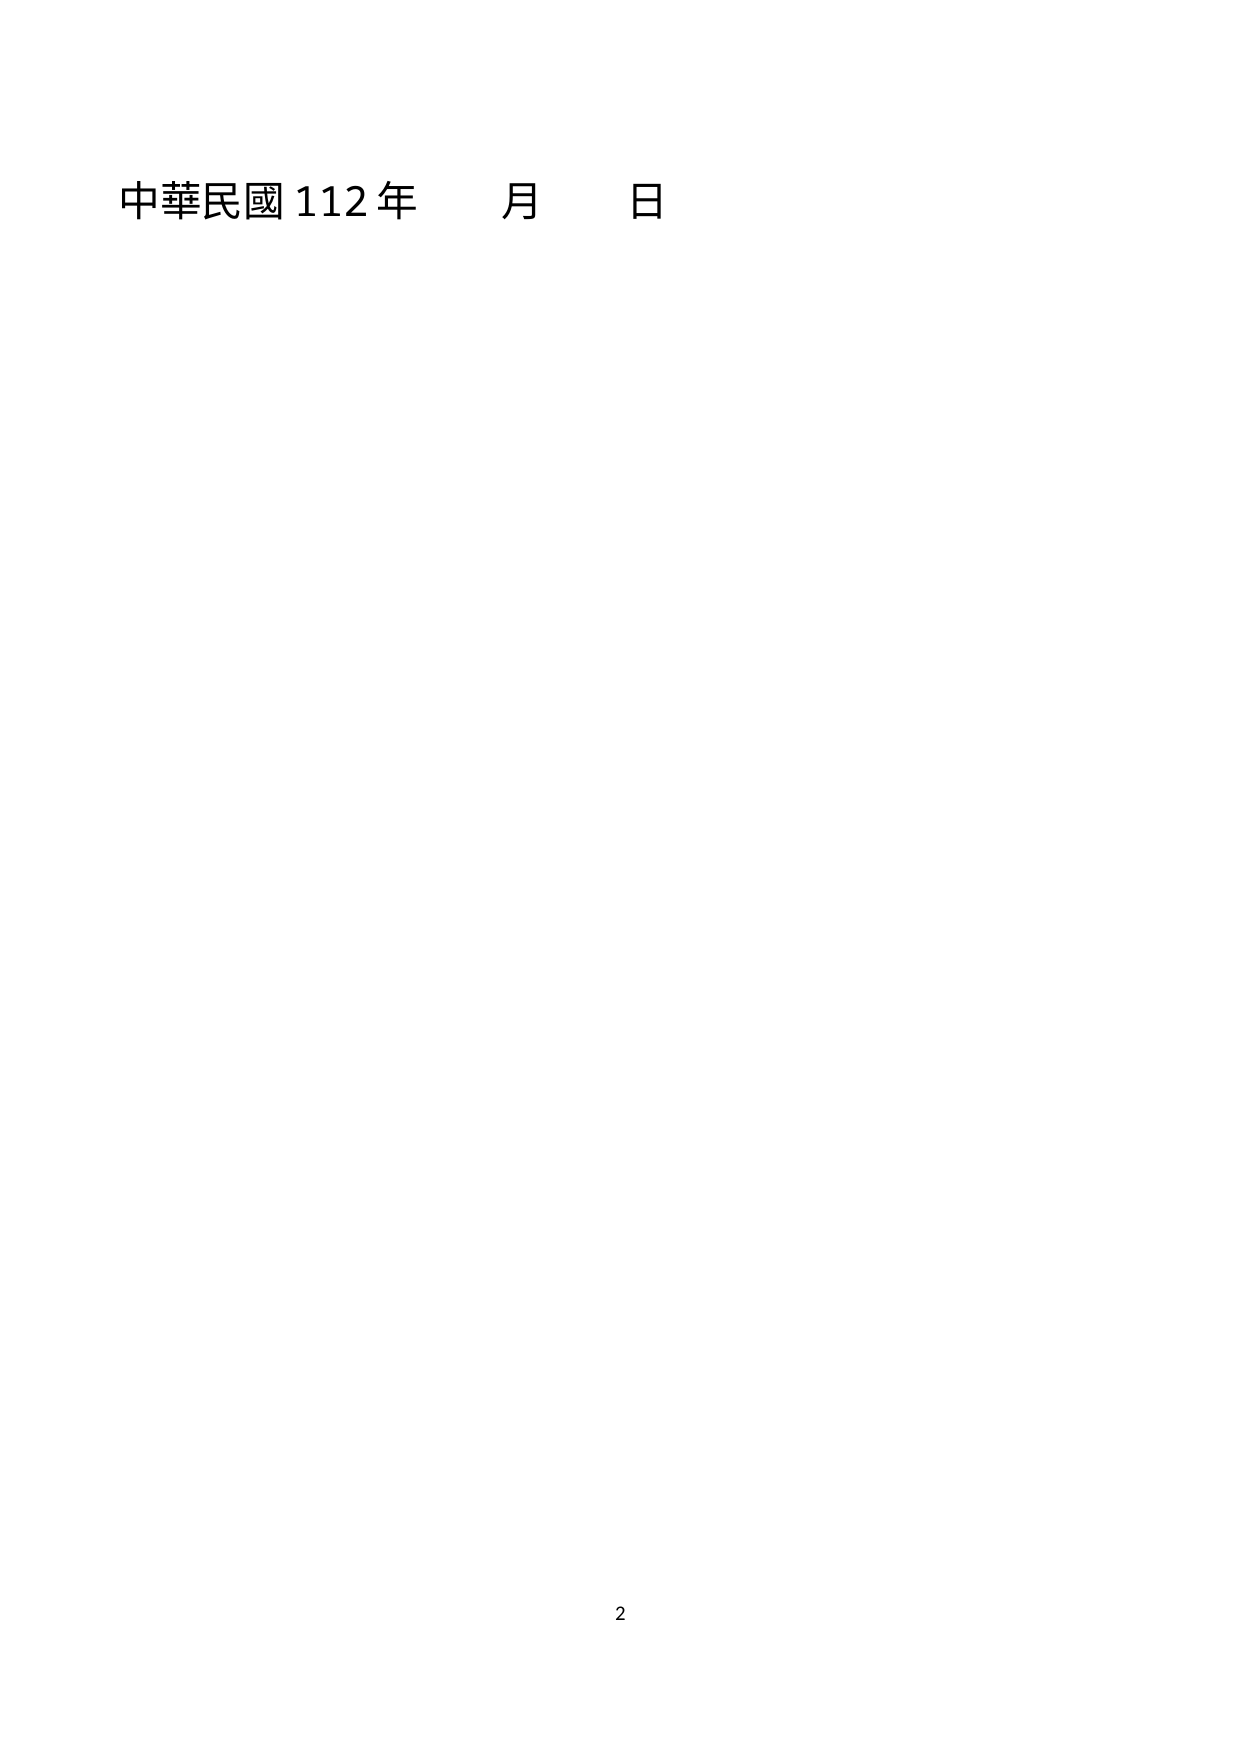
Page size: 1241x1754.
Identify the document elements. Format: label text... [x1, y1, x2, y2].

text 中華民國112年 月 日 [118, 157, 1122, 219]
